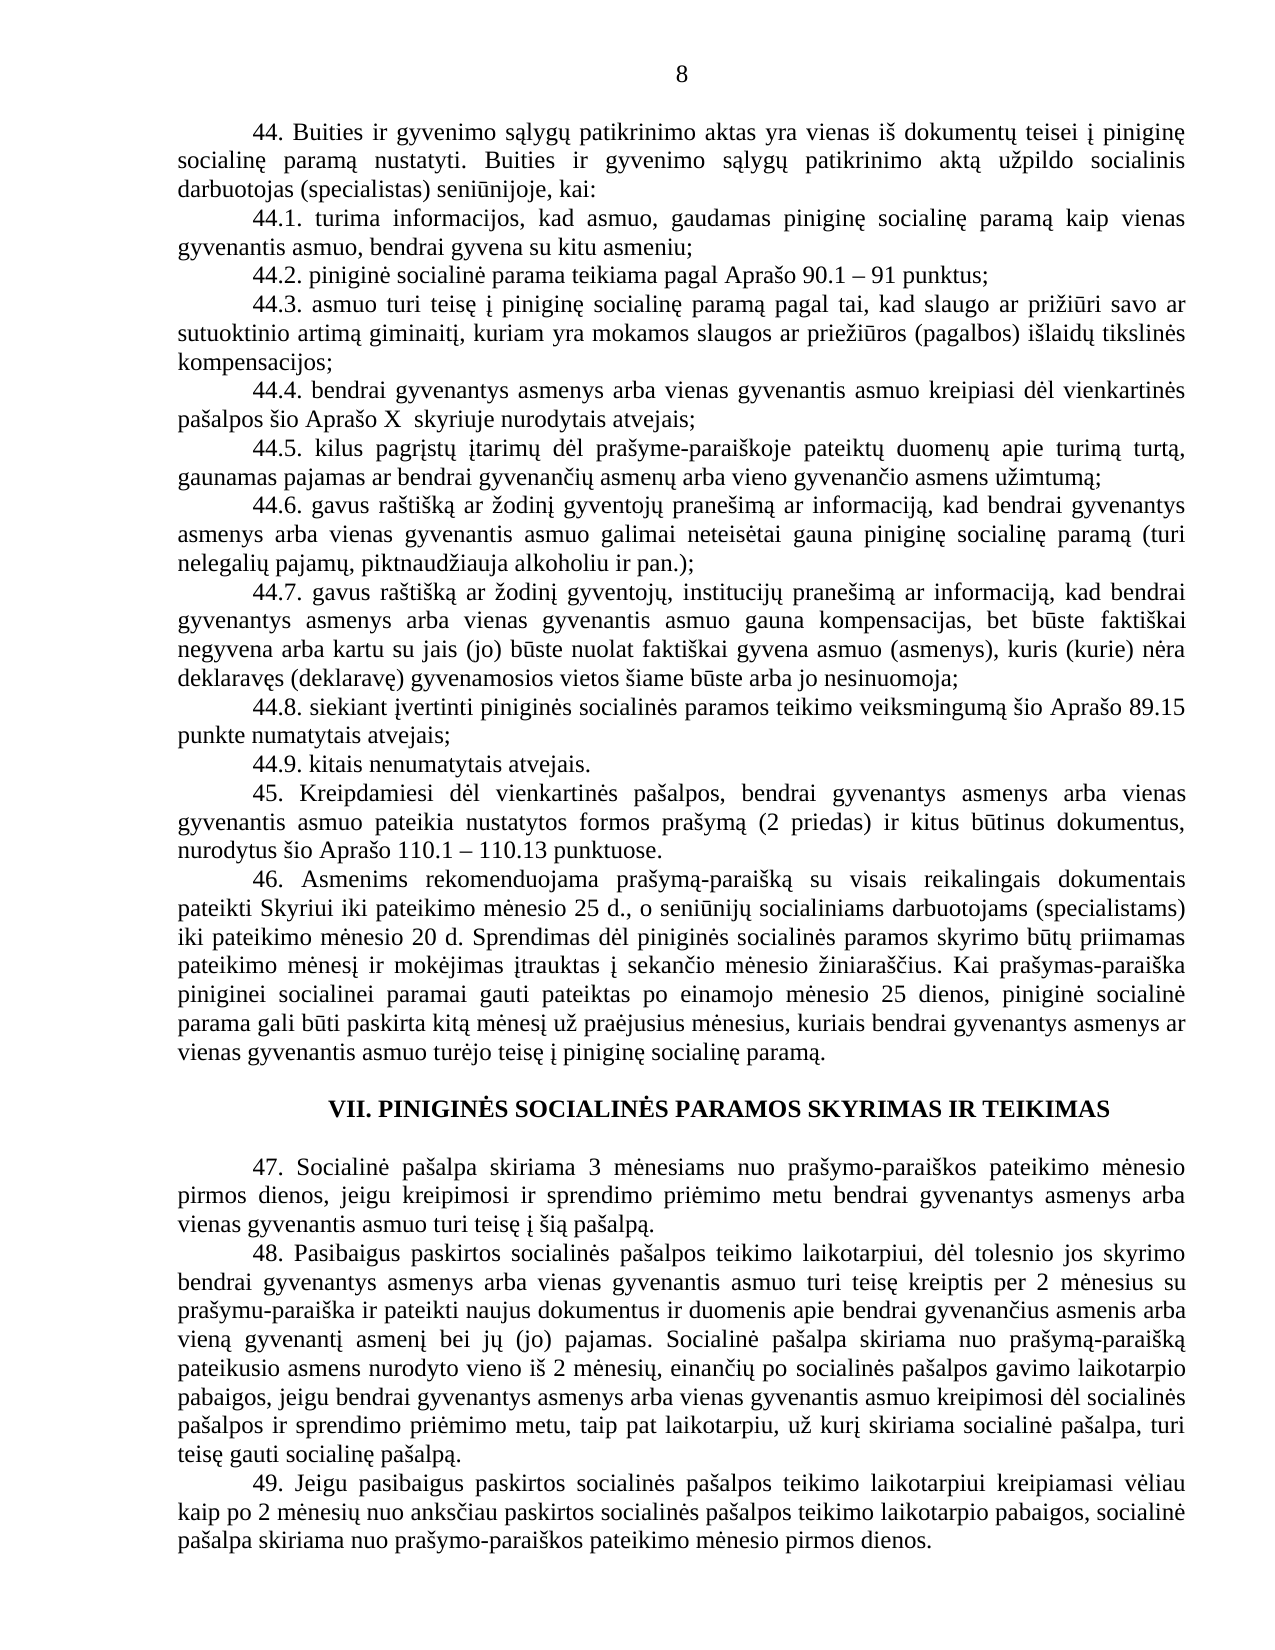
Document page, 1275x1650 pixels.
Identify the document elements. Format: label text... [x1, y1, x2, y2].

text 46. Asmenims rekomenduojama prašymą-paraišką su visais reikalingais dokumentais pateikti Skyriui iki pateikimo mėnesio 25 d., o seniūnijų socialiniams darbuotojams (specialistams) iki pateikimo mėnesio 20 d. Sprendimas dėl piniginės socialinės paramos skyrimo būtų priimamas pateikimo mėnesį ir mokėjimas įtrauktas į sekančio mėnesio žiniaraščius. Kai prašymas-paraiška piniginei socialinei paramai gauti pateiktas po einamojo mėnesio 25 dienos, piniginė socialinė parama gali būti paskirta kitą mėnesį už praėjusius mėnesius, kuriais bendrai gyvenantys asmenys ar vienas gyvenantis asmuo turėjo teisę į piniginę socialinę paramą. [177, 864, 1186, 1065]
text VII. PINIGINĖS SOCIALINĖS PARAMOS SKYRIMAS IR TEIKIMAS [177, 1094, 1186, 1123]
text 44.7. gavus raštišką ar žodinį gyventojų, institucijų pranešimą ar informaciją, kad bendrai gyvenantys asmenys arba vienas gyvenantis asmuo gauna kompensacijas, bet būste faktiškai negyvena arba kartu su jais (jo) būste nuolat faktiškai gyvena asmuo (asmenys), kuris (kurie) nėra deklaravęs (deklaravę) gyvenamosios vietos šiame būste arba jo nesinuomoja; [177, 577, 1186, 692]
text 44.1. turima informacijos, kad asmuo, gaudamas piniginę socialinę paramą kaip vienas gyvenantis asmuo, bendrai gyvena su kitu asmeniu; [177, 203, 1186, 260]
text 47. Socialinė pašalpa skiriama 3 mėnesiams nuo prašymo-paraiškos pateikimo mėnesio pirmos dienos, jeigu kreipimosi ir sprendimo priėmimo metu bendrai gyvenantys asmenys arba vienas gyvenantis asmuo turi teisę į šią pašalpą. [177, 1152, 1186, 1238]
text 48. Pasibaigus paskirtos socialinės pašalpos teikimo laikotarpiui, dėl tolesnio jos skyrimo bendrai gyvenantys asmenys arba vienas gyvenantis asmuo turi teisę kreiptis per 2 mėnesius su prašymu-paraiška ir pateikti naujus dokumentus ir duomenis apie bendrai gyvenančius asmenis arba vieną gyvenantį asmenį bei jų (jo) pajamas. Socialinė pašalpa skiriama nuo prašymą-paraišką pateikusio asmens nurodyto vieno iš 2 mėnesių, einančių po socialinės pašalpos gavimo laikotarpio pabaigos, jeigu bendrai gyvenantys asmenys arba vienas gyvenantis asmuo kreipimosi dėl socialinės pašalpos ir sprendimo priėmimo metu, taip pat laikotarpiu, už kurį skiriama socialinė pašalpa, turi teisę gauti socialinę pašalpą. [177, 1238, 1186, 1468]
text 44.8. siekiant įvertinti piniginės socialinės paramos teikimo veiksmingumą šio Aprašo 89.15 punkte numatytais atvejais; [177, 692, 1186, 749]
text 44. Buities ir gyvenimo sąlygų patikrinimo aktas yra vienas iš dokumentų teisei į piniginę socialinę paramą nustatyti. Buities ir gyvenimo sąlygų patikrinimo aktą užpildo socialinis darbuotojas (specialistas) seniūnijoje, kai: [177, 117, 1186, 203]
text 44.4. bendrai gyvenantys asmenys arba vienas gyvenantis asmuo kreipiasi dėl vienkartinės pašalpos šio Aprašo X skyriuje nurodytais atvejais; [177, 375, 1186, 433]
text 44.5. kilus pagrįstų įtarimų dėl prašyme-paraiškoje pateiktų duomenų apie turimą turtą, gaunamas pajamas ar bendrai gyvenančių asmenų arba vieno gyvenančio asmens užimtumą; [177, 433, 1186, 490]
text 45. Kreipdamiesi dėl vienkartinės pašalpos, bendrai gyvenantys asmenys arba vienas gyvenantis asmuo pateikia nustatytos formos prašymą (2 priedas) ir kitus būtinus dokumentus, nurodytus šio Aprašo 110.1 – 110.13 punktuose. [177, 778, 1186, 864]
text 44.9. kitais nenumatytais atvejais. [177, 749, 1186, 778]
text 44.2. piniginė socialinė parama teikiama pagal Aprašo 90.1 – 91 punktus; [177, 260, 1186, 289]
text 49. Jeigu pasibaigus paskirtos socialinės pašalpos teikimo laikotarpiui kreipiamasi vėliau kaip po 2 mėnesių nuo anksčiau paskirtos socialinės pašalpos teikimo laikotarpio pabaigos, socialinė pašalpa skiriama nuo prašymo-paraiškos pateikimo mėnesio pirmos dienos. [177, 1468, 1186, 1554]
text 44.3. asmuo turi teisę į piniginę socialinę paramą pagal tai, kad slaugo ar prižiūri savo ar sutuoktinio artimą giminaitį, kuriam yra mokamos slaugos ar priežiūros (pagalbos) išlaidų tikslinės kompensacijos; [177, 289, 1186, 375]
text 44.6. gavus raštišką ar žodinį gyventojų pranešimą ar informaciją, kad bendrai gyvenantys asmenys arba vienas gyvenantis asmuo galimai neteisėtai gauna piniginę socialinę paramą (turi nelegalių pajamų, piktnaudžiauja alkoholiu ir pan.); [177, 490, 1186, 577]
